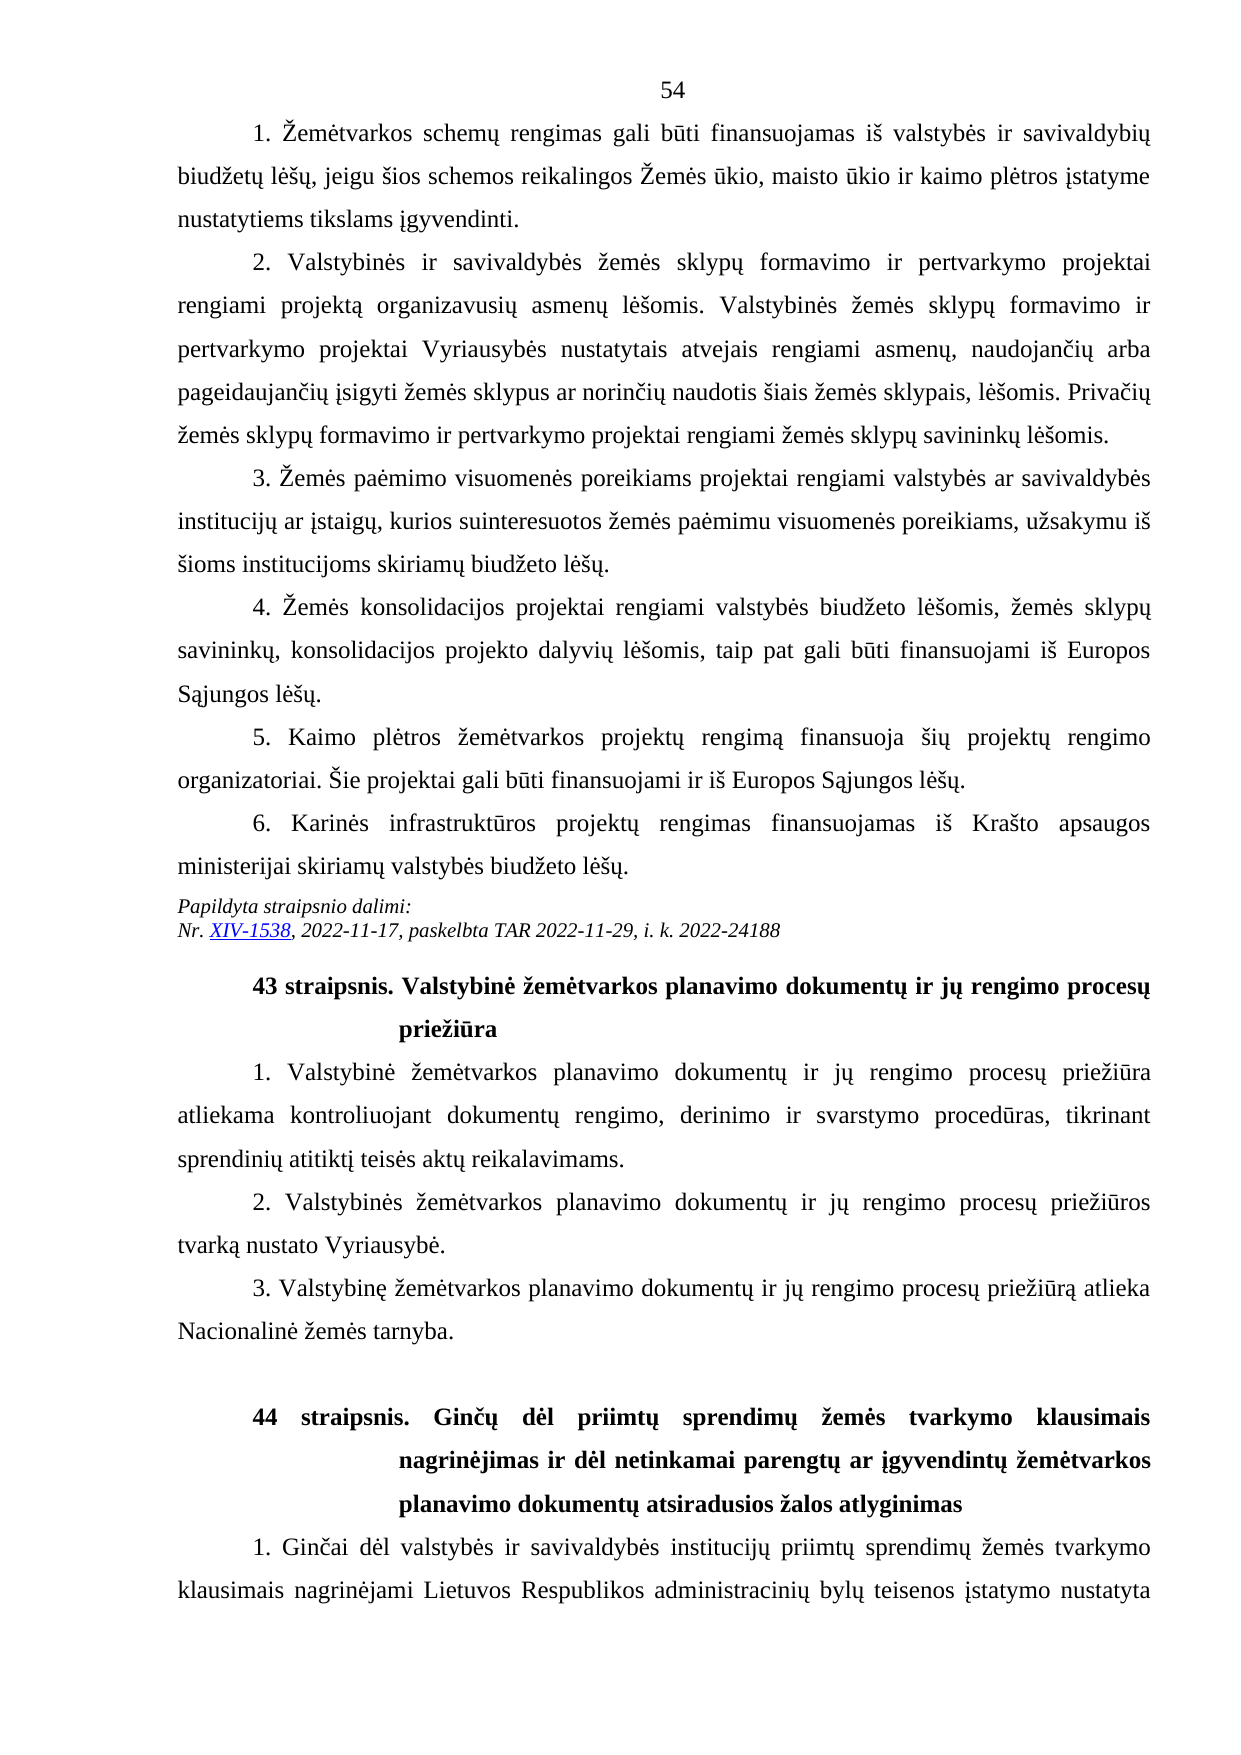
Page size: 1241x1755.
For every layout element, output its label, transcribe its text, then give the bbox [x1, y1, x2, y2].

text 44 straipsnis. Ginčų dėl priimtų sprendimų žemės tvarkymo klausimais nagrinėjimas ir dėl netinkamai parengtų ar įgyvendintų žemėtvarkos planavimo dokumentų atsiradusios žalos atlyginimas [252, 1402, 1152, 1517]
text 3. Valstybinę žemėtvarkos planavimo dokumentų ir jų rengimo procesų priežiūrą atlieka Nacionalinė žemės tarnyba. [177, 1273, 1152, 1345]
text Nr. XIV-1538, 2022-11-17, paskelbta TAR 2022-11-29, i. k. 2022-24188 [177, 918, 1152, 942]
text 3. Žemės paėmimo visuomenės poreikiams projektai rengiami valstybės ar savivaldybės institucijų ar įstaigų, kurios suinteresuotos žemės paėmimu visuomenės poreikiams, užsakymu iš šioms institucijoms skiriamų biudžeto lėšų. [177, 463, 1152, 578]
text 2. Valstybinės ir savivaldybės žemės sklypų formavimo ir pertvarkymo projektai rengiami projektą organizavusių asmenų lėšomis. Valstybinės žemės sklypų formavimo ir pertvarkymo projektai Vyriausybės nustatytais atvejais rengiami asmenų, naudojančių arba pageidaujančių įsigyti žemės sklypus ar norinčių naudotis šiais žemės sklypais, lėšomis. Privačių žemės sklypų formavimo ir pertvarkymo projektai rengiami žemės sklypų savininkų lėšomis. [177, 247, 1152, 449]
text 5. Kaimo plėtros žemėtvarkos projektų rengimą finansuoja šių projektų rengimo organizatoriai. Šie projektai gali būti finansuojami ir iš Europos Sąjungos lėšų. [177, 722, 1152, 794]
text Papildyta straipsnio dalimi: [177, 894, 1152, 918]
text 4. Žemės konsolidacijos projektai rengiami valstybės biudžeto lėšomis, žemės sklypų savininkų, konsolidacijos projekto dalyvių lėšomis, taip pat gali būti finansuojami iš Europos Sąjungos lėšų. [177, 592, 1152, 707]
text 43 straipsnis. Valstybinė žemėtvarkos planavimo dokumentų ir jų rengimo procesų priežiūra [252, 971, 1152, 1043]
text 1. Valstybinė žemėtvarkos planavimo dokumentų ir jų rengimo procesų priežiūra atliekama kontroliuojant dokumentų rengimo, derinimo ir svarstymo procedūras, tikrinant sprendinių atitiktį teisės aktų reikalavimams. [177, 1057, 1152, 1172]
text 1. Žemėtvarkos schemų rengimas gali būti finansuojamas iš valstybės ir savivaldybių biudžetų lėšų, jeigu šios schemos reikalingos Žemės ūkio, maisto ūkio ir kaimo plėtros įstatyme nustatytiems tikslams įgyvendinti. [177, 118, 1152, 233]
text 2. Valstybinės žemėtvarkos planavimo dokumentų ir jų rengimo procesų priežiūros tvarką nustato Vyriausybė. [177, 1187, 1152, 1259]
text 1. Ginčai dėl valstybės ir savivaldybės institucijų priimtų sprendimų žemės tvarkymo klausimais nagrinėjami Lietuvos Respublikos administracinių bylų teisenos įstatymo nustatyta [177, 1532, 1152, 1604]
text 6. Karinės infrastruktūros projektų rengimas finansuojamas iš Krašto apsaugos ministerijai skiriamų valstybės biudžeto lėšų. [177, 808, 1152, 880]
